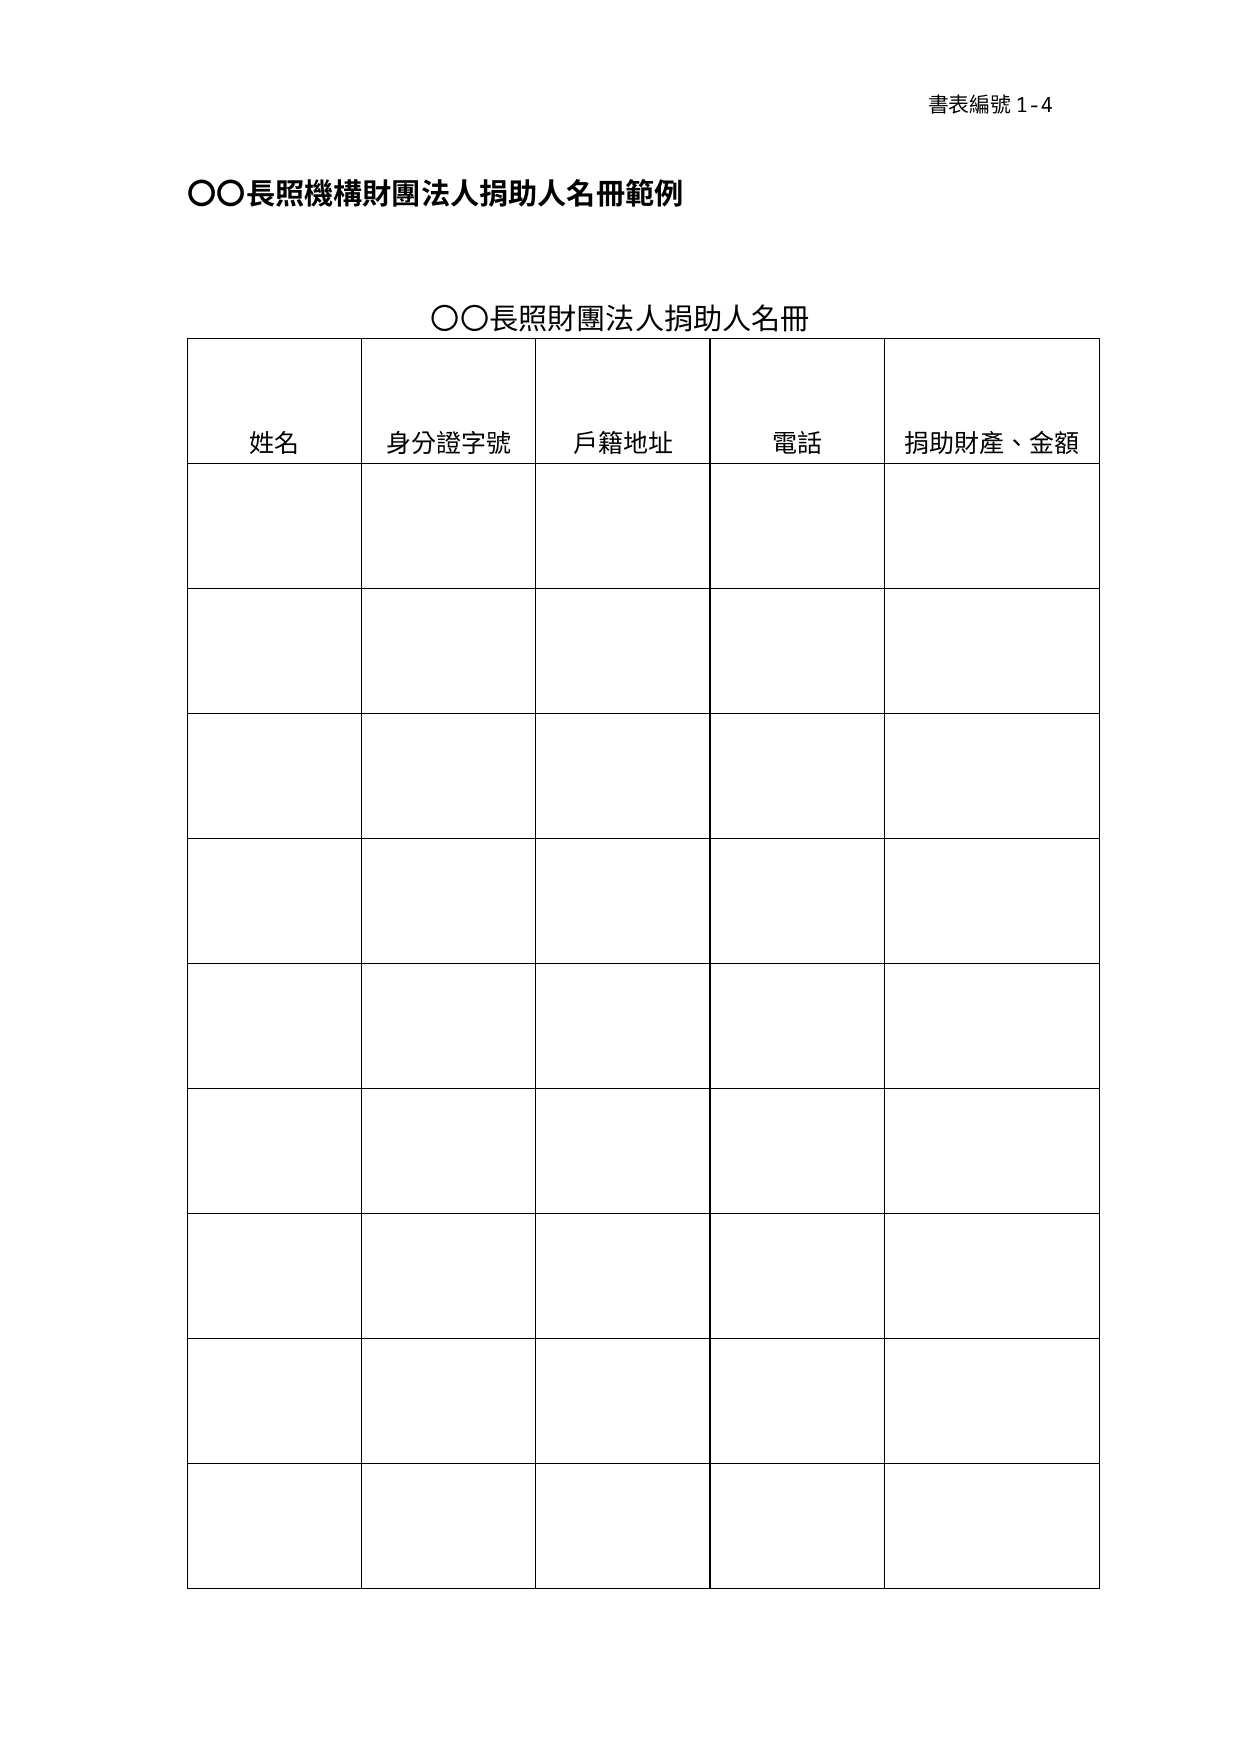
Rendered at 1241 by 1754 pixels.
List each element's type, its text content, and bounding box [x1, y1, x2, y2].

table_cell [885, 964, 1099, 1088]
table_cell [885, 1464, 1099, 1588]
table_cell [188, 714, 361, 838]
table_cell [536, 1339, 709, 1463]
text 〇〇長照機構財團法人捐助人名冊範例 [187, 150, 1053, 213]
table_cell [536, 964, 709, 1088]
table_cell [188, 1214, 361, 1338]
table_cell [188, 1464, 361, 1588]
table_cell [711, 714, 884, 838]
table_cell [362, 714, 535, 838]
table_cell [362, 839, 535, 963]
table_header 姓名 [188, 339, 361, 463]
table_cell [885, 464, 1099, 588]
table_cell [536, 589, 709, 713]
table_cell [536, 1214, 709, 1338]
table_cell [188, 464, 361, 588]
table_cell [536, 1089, 709, 1213]
table_cell [711, 839, 884, 963]
table_cell [885, 589, 1099, 713]
table_cell [711, 1089, 884, 1213]
table_cell [885, 1089, 1099, 1213]
table_cell [885, 1214, 1099, 1338]
table_cell [536, 839, 709, 963]
table_cell [362, 464, 535, 588]
text 〇〇長照財團法人捐助人名冊 [187, 275, 1053, 338]
table_cell [188, 589, 361, 713]
table_cell [885, 1339, 1099, 1463]
table_cell [362, 1214, 535, 1338]
table_cell [711, 589, 884, 713]
table_cell [536, 1464, 709, 1588]
table_cell [188, 964, 361, 1088]
table_cell [188, 1339, 361, 1463]
table_cell [885, 714, 1099, 838]
table_header 戶籍地址 [536, 339, 709, 463]
table_cell [711, 1214, 884, 1338]
table_header 身分證字號 [362, 339, 535, 463]
table_cell [188, 1089, 361, 1213]
table_cell [362, 1089, 535, 1213]
table_cell [188, 839, 361, 963]
table_cell [536, 464, 709, 588]
table_cell [362, 1464, 535, 1588]
table_cell [711, 464, 884, 588]
table_cell [362, 1339, 535, 1463]
table_cell [362, 589, 535, 713]
table_cell [711, 1464, 884, 1588]
table_header 電話 [711, 339, 884, 463]
table_cell [362, 964, 535, 1088]
table_cell [536, 714, 709, 838]
table_cell [711, 1339, 884, 1463]
table_header 捐助財產、金額 [885, 339, 1099, 463]
table_cell [885, 839, 1099, 963]
table_cell [711, 964, 884, 1088]
